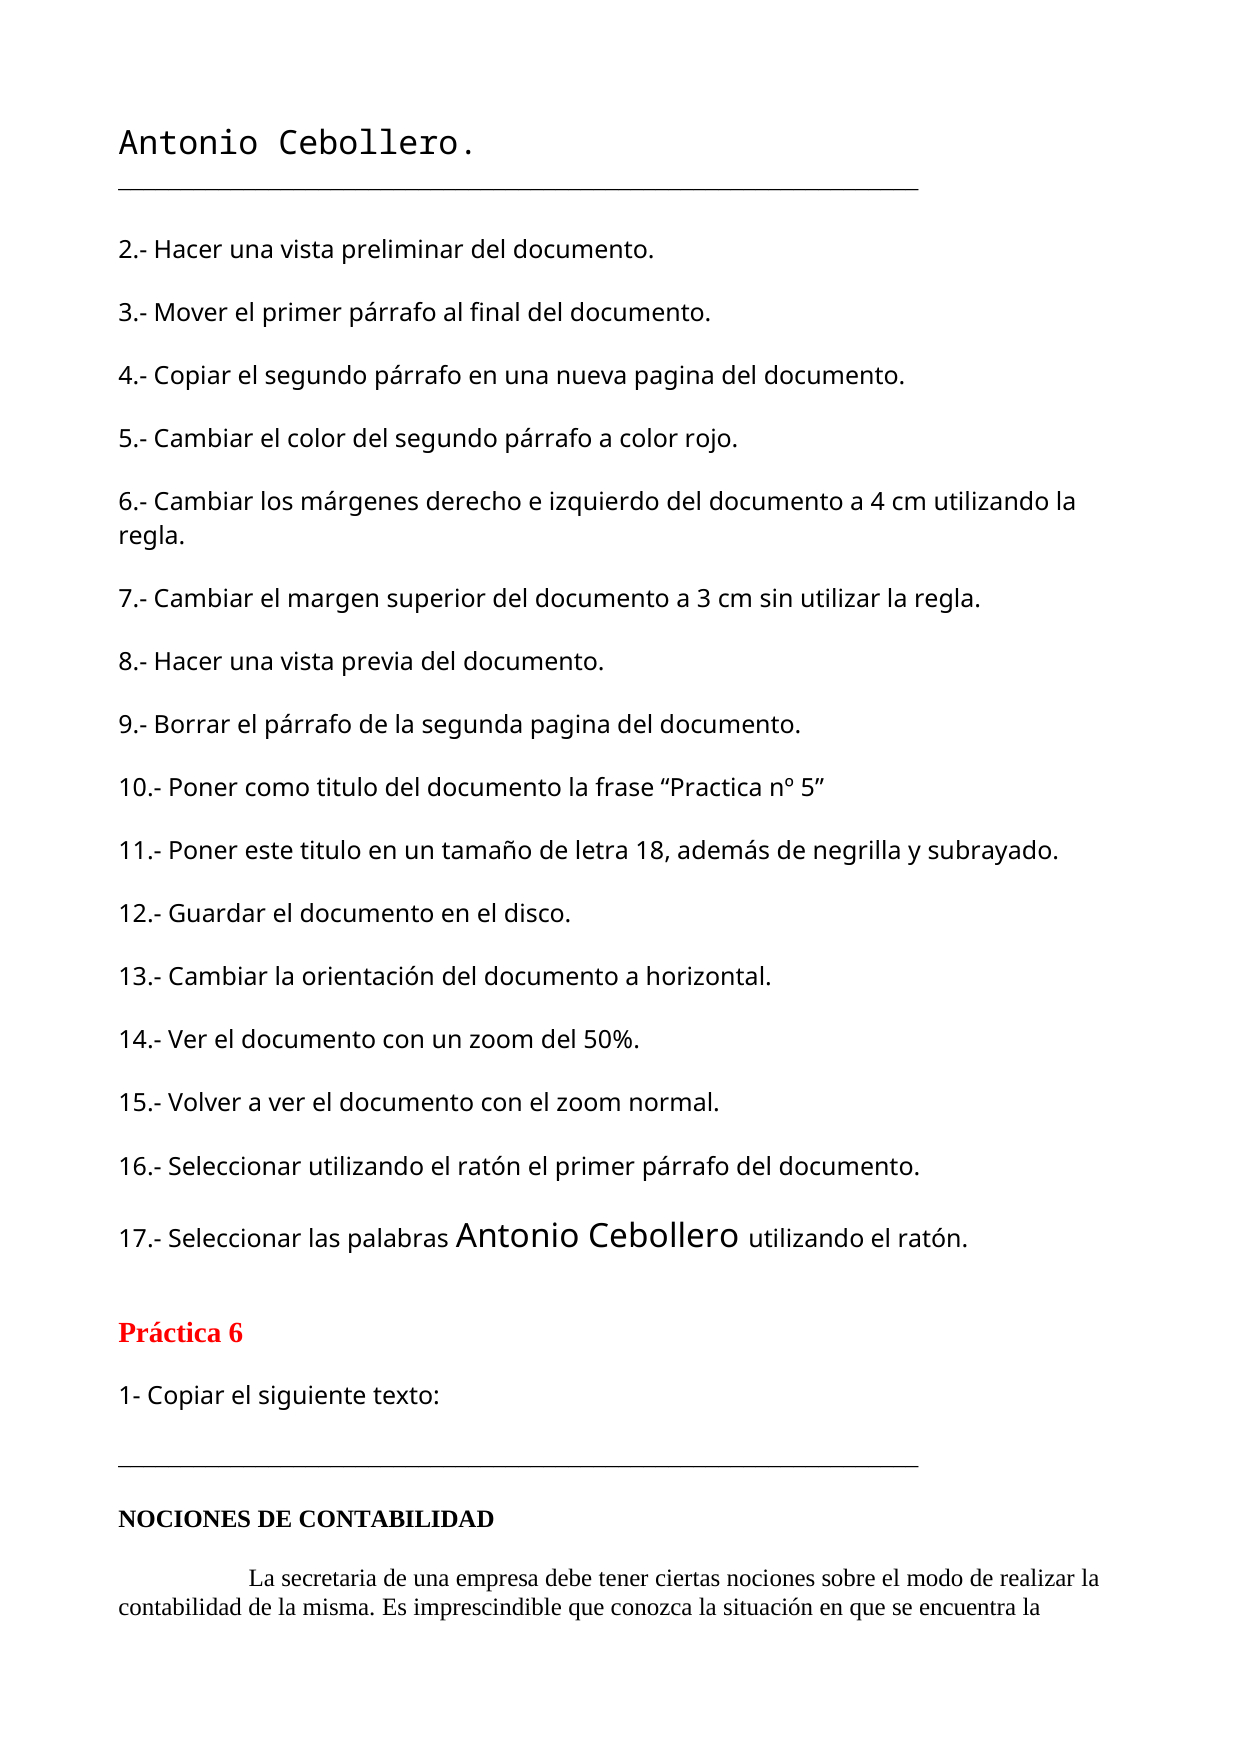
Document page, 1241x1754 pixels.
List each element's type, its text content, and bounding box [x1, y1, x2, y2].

text Práctica 6 [118, 1316, 1122, 1349]
text 14.- Ver el documento con un zoom del 50%. [118, 1022, 1122, 1056]
text NOCIONES DE CONTABILIDAD [118, 1504, 1122, 1533]
text 17.- Seleccionar las palabras Antonio Cebollero utilizando el ratón. [118, 1211, 1122, 1257]
text 8.- Hacer una vista previa del documento. [118, 644, 1122, 678]
text ________________________________________________________________ [118, 164, 1122, 193]
text 4.- Copiar el segundo párrafo en una nueva pagina del documento. [118, 358, 1122, 392]
text 7.- Cambiar el margen superior del documento a 3 cm sin utilizar la regla. [118, 581, 1122, 615]
text 9.- Borrar el párrafo de la segunda pagina del documento. [118, 707, 1122, 741]
text 6.- Cambiar los márgenes derecho e izquierdo del documento a 4 cm utilizando la regla. [118, 484, 1122, 552]
text 16.- Seleccionar utilizando el ratón el primer párrafo del documento. [118, 1148, 1122, 1182]
text 12.- Guardar el documento en el disco. [118, 896, 1122, 930]
text 15.- Volver a ver el documento con el zoom normal. [118, 1085, 1122, 1119]
text 10.- Poner como titulo del documento la frase “Practica nº 5” [118, 770, 1122, 804]
text ________________________________________________________________ [118, 1441, 1122, 1470]
text 1- Copiar el siguiente texto: [118, 1378, 1122, 1412]
text 13.- Cambiar la orientación del documento a horizontal. [118, 959, 1122, 993]
text Antonio Cebollero. [118, 118, 1122, 164]
text 11.- Poner este titulo en un tamaño de letra 18, además de negrilla y subrayado. [118, 833, 1122, 867]
text 2.- Hacer una vista preliminar del documento. [118, 232, 1122, 266]
text La secretaria de una empresa debe tener ciertas nociones sobre el modo de realizar la contabilidad de la misma. Es imprescindible que conozca la situación en que se encuentra la [118, 1562, 1122, 1621]
text 5.- Cambiar el color del segundo párrafo a color rojo. [118, 421, 1122, 455]
text 3.- Mover el primer párrafo al final del documento. [118, 295, 1122, 329]
